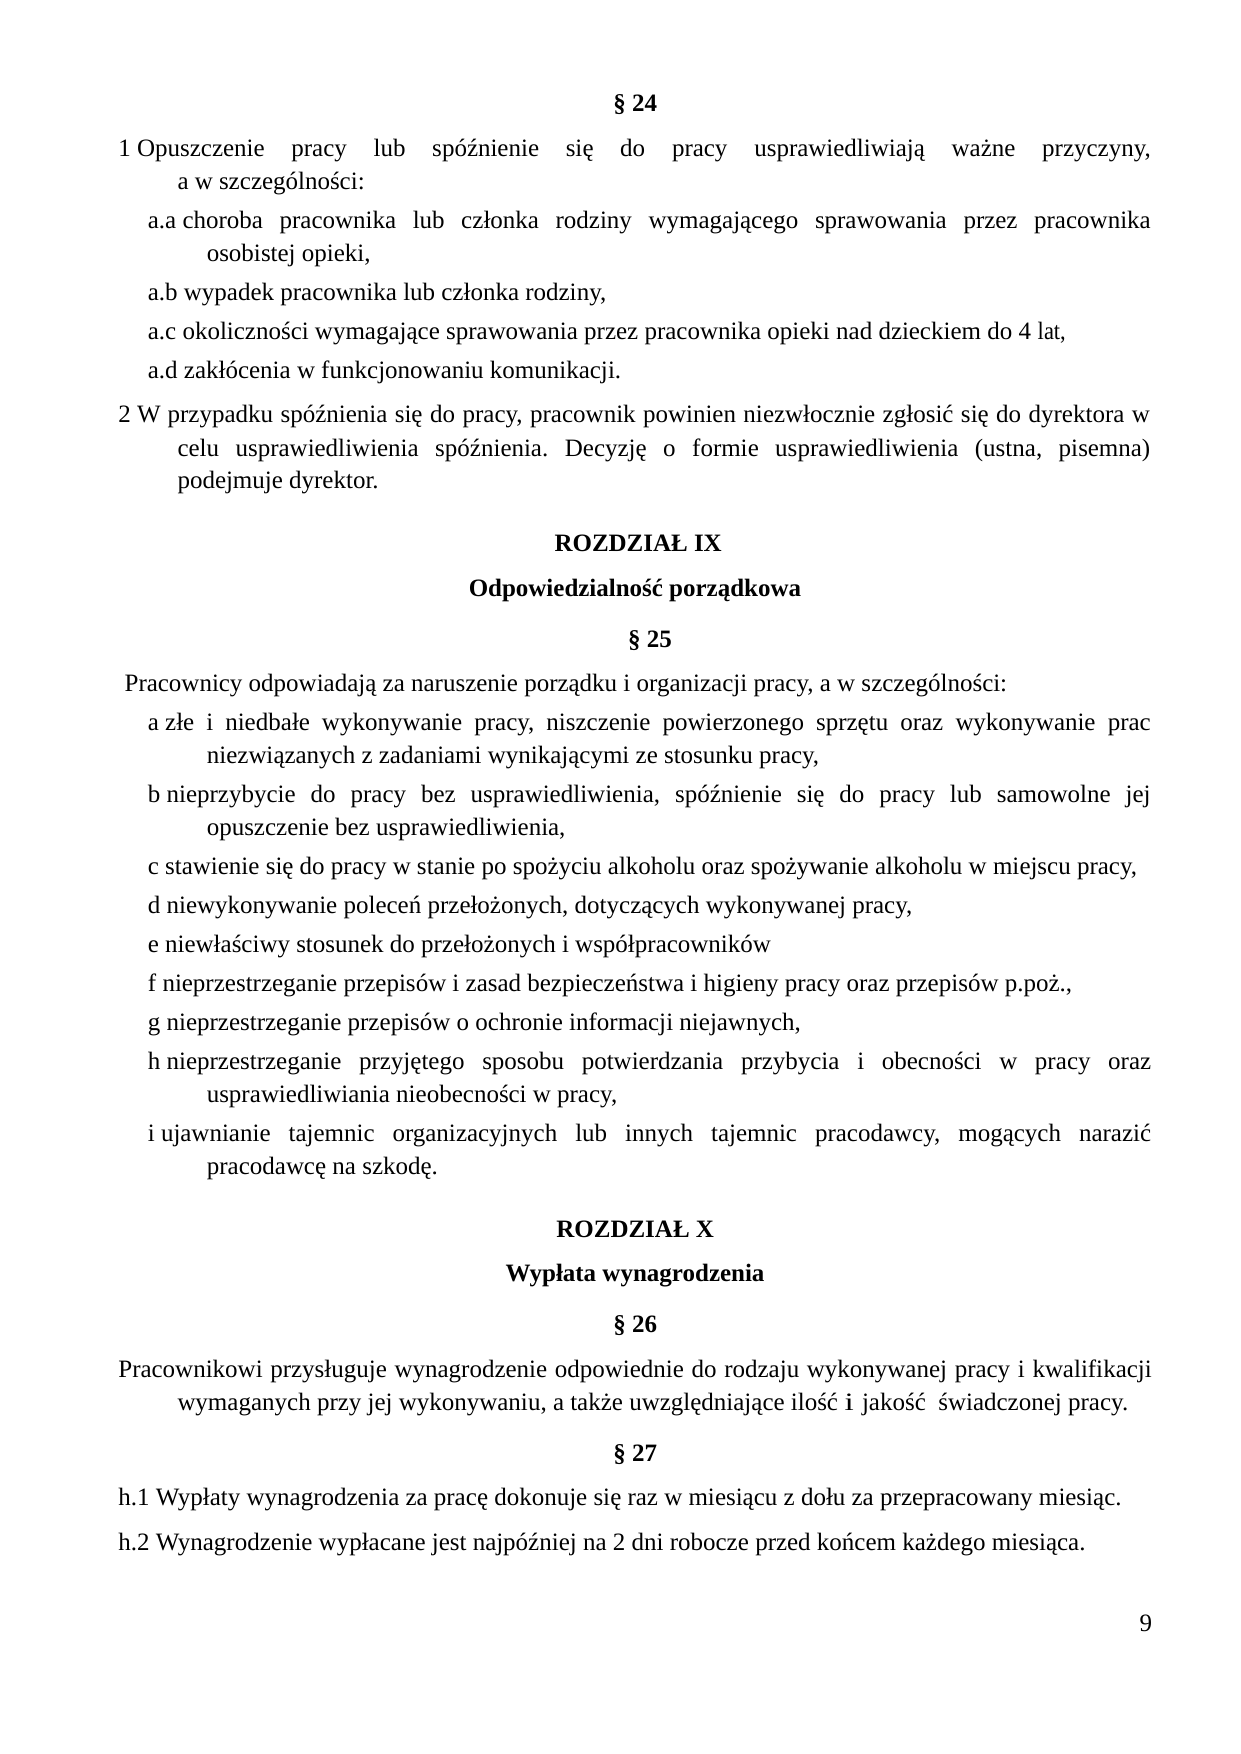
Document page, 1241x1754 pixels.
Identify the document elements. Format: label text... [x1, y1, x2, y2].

text § 27 [118, 1438, 1152, 1466]
text § 24 [118, 88, 1152, 117]
list Wynagrodzenie wypłacane jest najpóźniej na 2 dni robocze przed końcem każdego miesiąca. [118, 1527, 1152, 1556]
text Wypłata wynagrodzenia [118, 1258, 1152, 1287]
list nieprzestrzeganie przepisów i zasad bezpieczeństwa i higieny pracy oraz przepisów p.poż., [148, 968, 1152, 997]
list W przypadku spóźnienia się do pracy, pracownik powinien niezwłocznie zgłosić się do dyrektora w celu usprawiedliwienia spóźnienia. Decyzję o formie usprawiedliwienia (ustna, pisemna) podejmuje dyrektor. [118, 399, 1152, 494]
list okoliczności wymagające sprawowania przez pracownika opieki nad dzieckiem do 4 lat, [148, 316, 1152, 345]
list nieprzestrzeganie przepisów o ochronie informacji niejawnych, [148, 1007, 1152, 1036]
list Opuszczenie pracy lub spóźnienie się do pracy usprawiedliwiają ważne przyczyny, a w szczególności: [118, 133, 1152, 195]
list stawienie się do pracy w stanie po spożyciu alkoholu oraz spożywanie alkoholu w miejscu pracy, [148, 851, 1152, 880]
list zakłócenia w funkcjonowaniu komunikacji. [148, 355, 1152, 383]
text Pracownikowi przysługuje wynagrodzenie odpowiednie do rodzaju wykonywanej pracy i kwalifikacji wymaganych przy jej wykonywaniu, a także uwzględniające ilość i jakość świadczonej pracy. [118, 1354, 1152, 1416]
list niewykonywanie poleceń przełożonych, dotyczących wykonywanej pracy, [148, 890, 1152, 919]
list wypadek pracownika lub członka rodziny, [148, 277, 1152, 306]
list Wypłaty wynagrodzenia za pracę dokonuje się raz w miesiącu z dołu za przepracowany miesiąc. [118, 1482, 1152, 1511]
list złe i niedbałe wykonywanie pracy, niszczenie powierzonego sprzętu oraz wykonywanie prac niezwiązanych z zadaniami wynikającymi ze stosunku pracy, [148, 707, 1152, 769]
list nieprzybycie do pracy bez usprawiedliwienia, spóźnienie się do pracy lub samowolne jej opuszczenie bez usprawiedliwienia, [148, 779, 1152, 841]
text § 26 [118, 1309, 1152, 1338]
text ROZDZIAŁ IX [118, 528, 1152, 557]
list niewłaściwy stosunek do przełożonych i współpracowników [148, 929, 1152, 958]
list nieprzestrzeganie przyjętego sposobu potwierdzania przybycia i obecności w pracy oraz usprawiedliwiania nieobecności w pracy, [148, 1046, 1152, 1108]
text Odpowiedzialność porządkowa [118, 573, 1152, 602]
text § 25 [148, 624, 1152, 652]
list choroba pracownika lub członka rodziny wymagającego sprawowania przez pracownika osobistej opieki, [148, 205, 1152, 267]
text Pracownicy odpowiadają za naruszenie porządku i organizacji pracy, a w szczególności: [118, 668, 1152, 697]
list ujawnianie tajemnic organizacyjnych lub innych tajemnic pracodawcy, mogących narazić pracodawcę na szkodę. [148, 1118, 1152, 1180]
text ROZDZIAŁ X [118, 1214, 1152, 1242]
